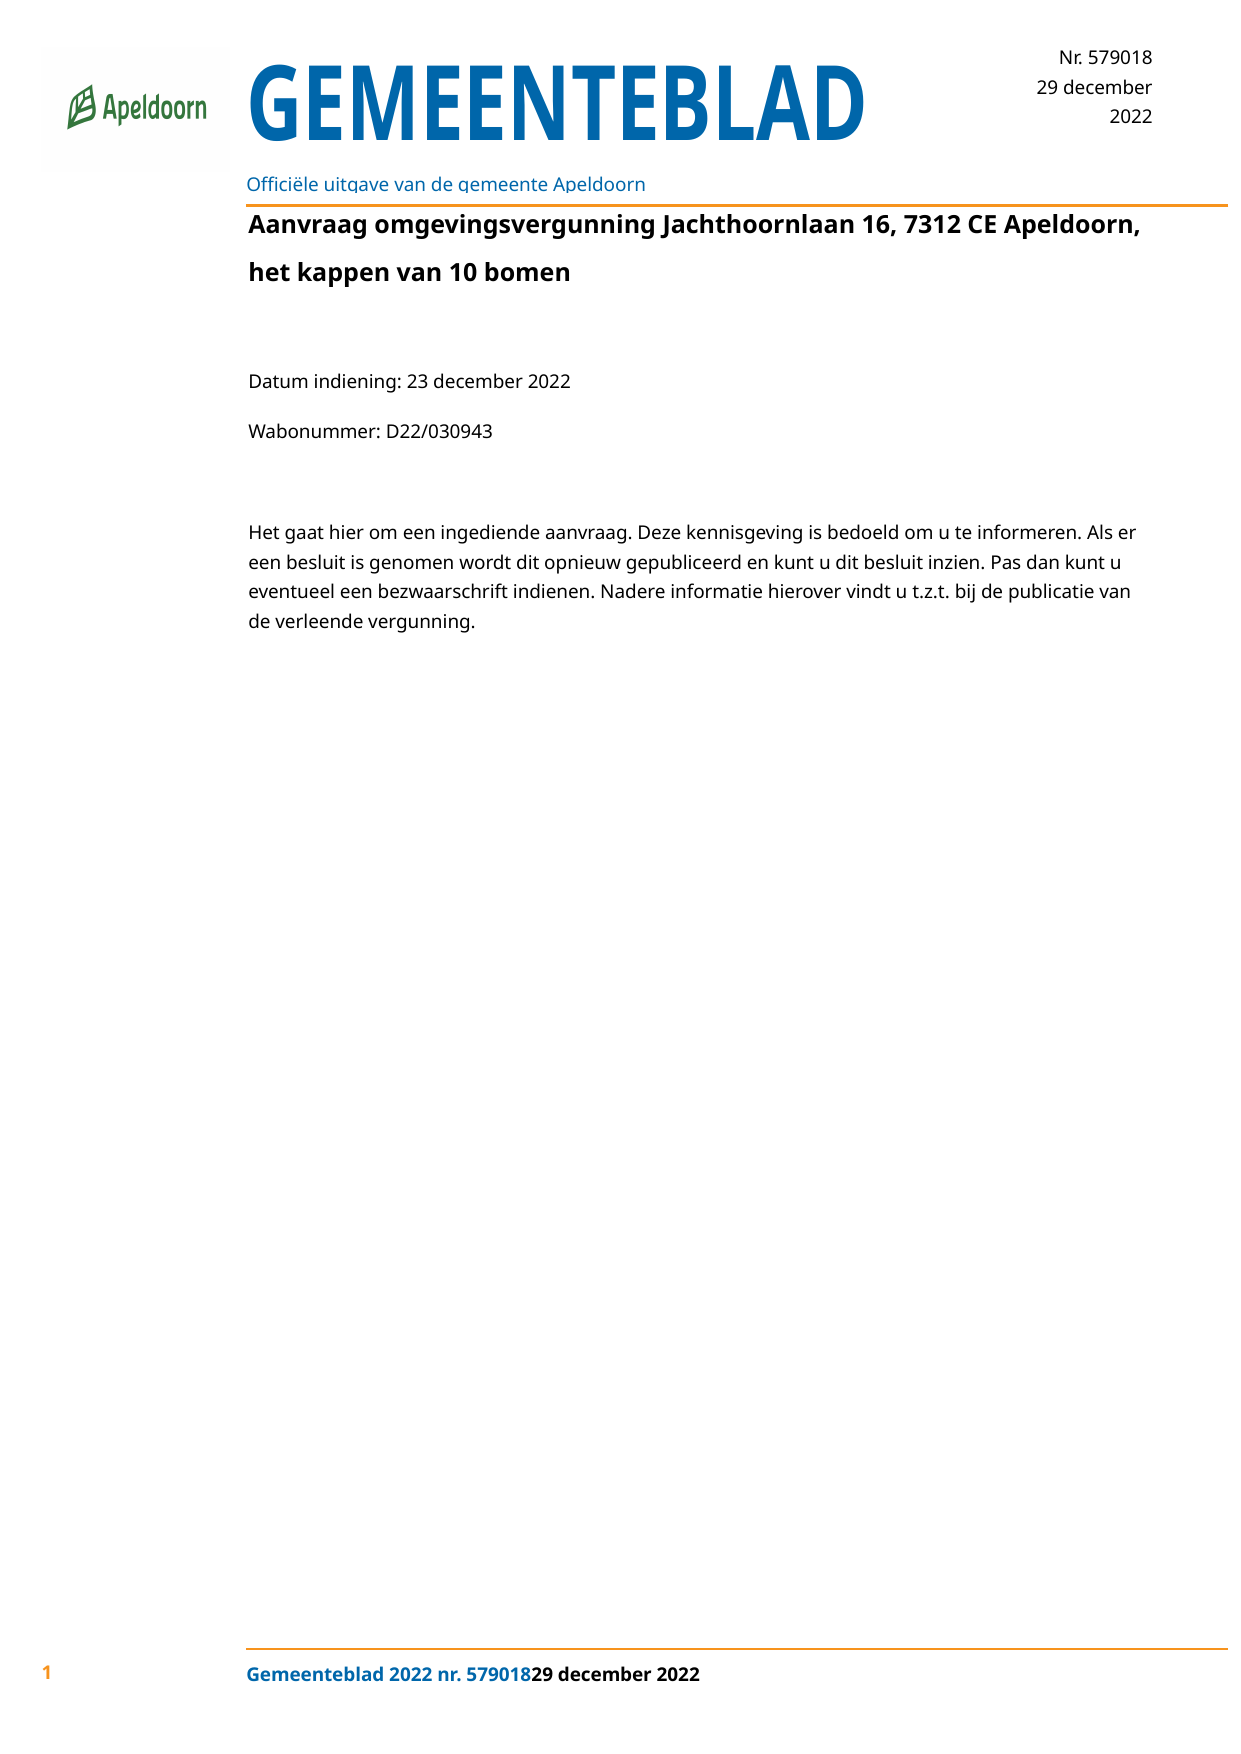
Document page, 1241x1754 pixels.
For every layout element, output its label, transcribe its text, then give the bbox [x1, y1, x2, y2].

text Wabonummer: D22/030943 [248, 419, 1152, 444]
text Het gaat hier om een ingediende aanvraag. Deze kennisgeving is bedoeld om u te informeren. Als er een besluit is genomen wordt dit opnieuw gepubliceerd en kunt u dit besluit inzien. Pas dan kunt u eventueel een bezwaarschrift indienen. Nadere informatie hierover vindt u t.z.t. bij de publicatie van de verleende vergunning. [248, 519, 1152, 634]
text Datum indiening: 23 december 2022 [248, 368, 1152, 394]
picture [41, 47, 231, 172]
text Aanvraag omgevingsvergunning Jachthoornlaan 16, 7312 CE Apeldoorn, het kappen van 10 bomen [248, 207, 1152, 288]
